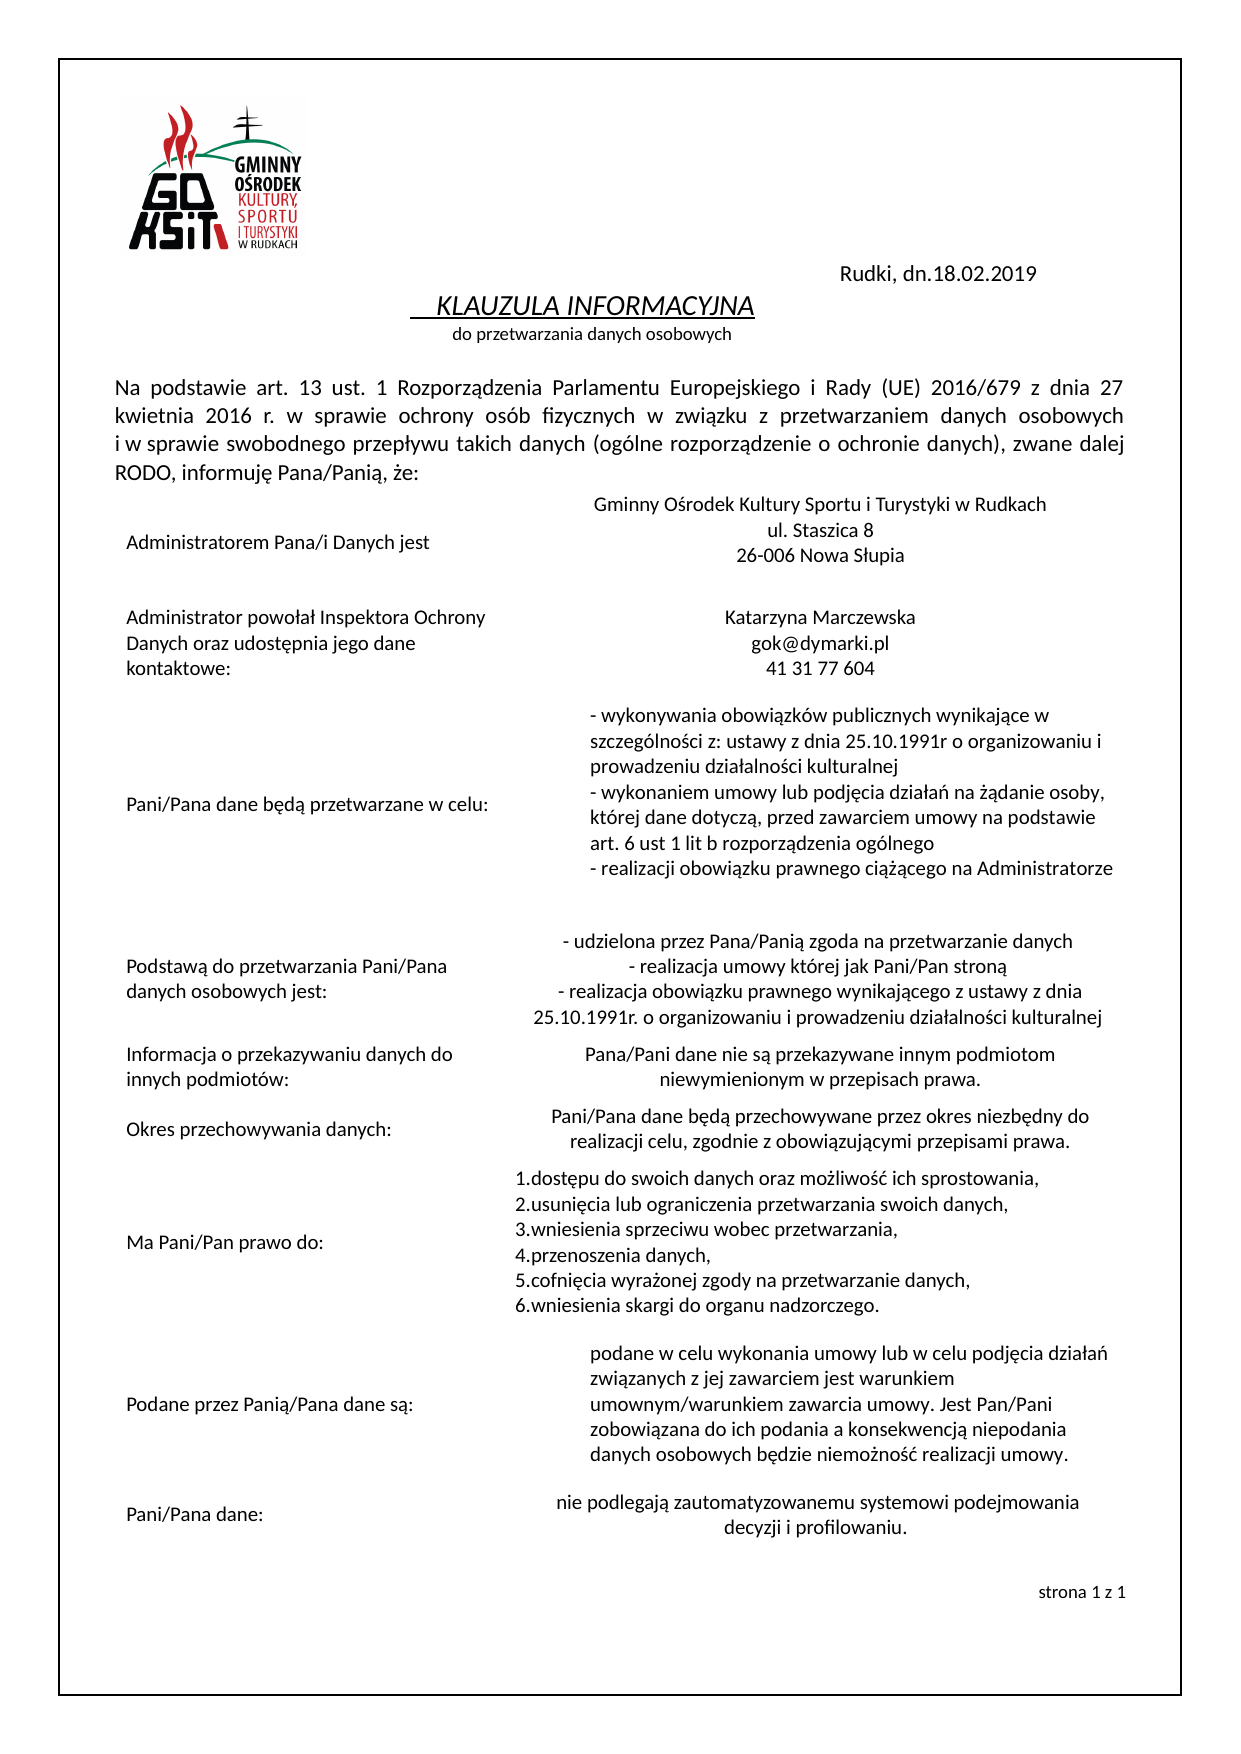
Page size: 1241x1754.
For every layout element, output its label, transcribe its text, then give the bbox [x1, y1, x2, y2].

table_cell - wykonywania obowiązków publicznych wynikające w szczególności z: ustawy z dnia 25.10.1991r o organizowaniu i prowadzeniu działalności kulturalnej - wykonaniem umowy lub podjęcia działań na żądanie osoby, której dane dotyczą, przed zawarciem umowy na podstawie art. 6 ust 1 lit b rozporządzenia ogólnego - realizacji obowiązku prawnego ciążącego na Administratorze [509, 686, 1131, 922]
table_cell Pani/Pana dane będą przetwarzane w celu: [120, 686, 509, 922]
table_cell Katarzyna Marczewska gok@dymarki.pl 41 31 77 604 [509, 599, 1131, 686]
table_cell nie podlegają zautomatyzowanemu systemowi podejmowania decyzji i profilowaniu. [509, 1483, 1131, 1545]
table_cell dostępu do swoich danych oraz możliwość ich sprostowania, usunięcia lub ograniczenia przetwarzania swoich danych, wniesienia sprzeciwu wobec przetwarzania, przenoszenia danych, cofnięcia wyrażonej zgody na przetwarzanie danych, wniesienia skargi do organu nadzorczego. [509, 1160, 1131, 1324]
table_cell Pani/Pana dane: [120, 1483, 509, 1545]
table_cell Informacja o przekazywaniu danych do innych podmiotów: [120, 1035, 509, 1097]
table_cell Pani/Pana dane będą przechowywane przez okres niezbędny do realizacji celu, zgodnie z obowiązującymi przepisami prawa. [509, 1098, 1131, 1160]
table_cell Podstawą do przetwarzania Pani/Pana danych osobowych jest: [120, 922, 509, 1035]
text Na podstawie art. 13 ust. 1 Rozporządzenia Parlamentu Europejskiego i Rady (UE) 2016/679 z dnia 27 kwietnia 2016 r. w sprawie ochrony osób fizycznych w związku z przetwarzaniem danych osobowych i w sprawie swobodnego przepływu takich danych (ogólne rozporządzenie o ochronie danych), zwane dalej RODO, informuję Pana/Panią, że: [114, 373, 1126, 486]
text KLAUZULA INFORMACYJNA do przetwarzania danych osobowych [410, 287, 1126, 346]
table_header Administratorem Pana/i Danych jest [120, 486, 509, 599]
picture [120, 97, 308, 258]
table_cell Ma Pani/Pan prawo do: [120, 1160, 509, 1324]
table_cell podane w celu wykonania umowy lub w celu podjęcia działań związanych z jej zawarciem jest warunkiem umownym/warunkiem zawarcia umowy. Jest Pan/Pani zobowiązana do ich podania a konsekwencją niepodania danych osobowych będzie niemożność realizacji umowy. [509, 1324, 1131, 1483]
table_header Gminny Ośrodek Kultury Sportu i Turystyki w Rudkach ul. Staszica 8 26-006 Nowa Słupia [509, 486, 1131, 599]
text Rudki, dn.18.02.2019 [114, 258, 1126, 287]
table_cell - udzielona przez Pana/Panią zgoda na przetwarzanie danych - realizacja umowy której jak Pani/Pan stroną - realizacja obowiązku prawnego wynikającego z ustawy z dnia 25.10.1991r. o organizowaniu i prowadzeniu działalności kulturalnej [509, 922, 1131, 1035]
table_cell Okres przechowywania danych: [120, 1098, 509, 1160]
table_cell Administrator powołał Inspektora Ochrony Danych oraz udostępnia jego dane kontaktowe: [120, 599, 509, 686]
table_cell Podane przez Panią/Pana dane są: [120, 1324, 509, 1483]
table_cell Pana/Pani dane nie są przekazywane innym podmiotom niewymienionym w przepisach prawa. [509, 1035, 1131, 1097]
